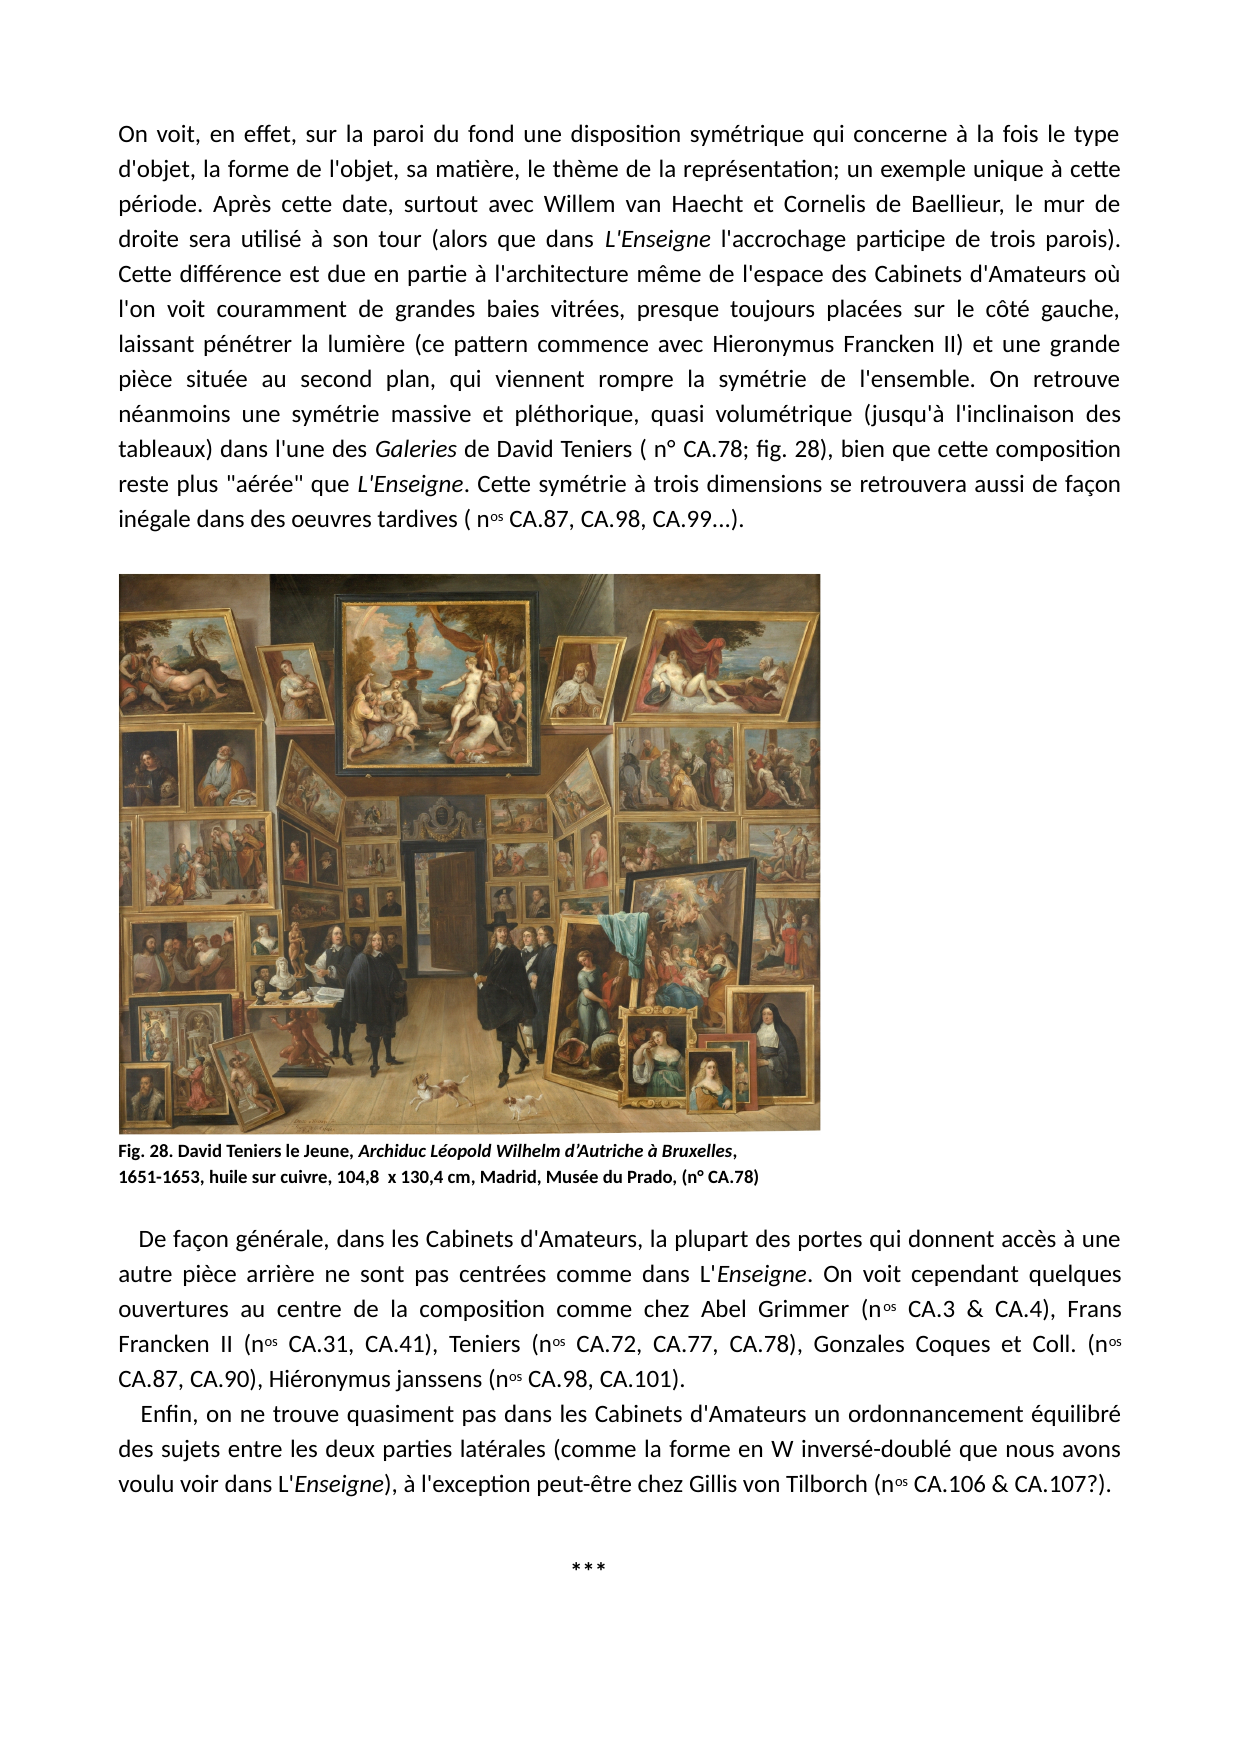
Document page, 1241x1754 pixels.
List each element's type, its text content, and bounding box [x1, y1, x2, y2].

text De façon générale, dans les Cabinets d'Amateurs, la plupart des portes qui donnent accès à une autre pièce arrière ne sont pas centrées comme dans L'Enseigne. On voit cependant quelques ouvertures au centre de la composition comme chez Abel Grimmer (nos CA.3 & CA.4), Frans Francken II (nos CA.31, CA.41), Teniers (nos CA.72, CA.77, CA.78), Gonzales Coques et Coll. (nos CA.87, CA.90), Hiéronymus janssens (nos CA.98, CA.101). [118, 1223, 1122, 1393]
text *** [118, 1556, 1122, 1586]
text On voit, en effet, sur la paroi du fond une disposition symétrique qui concerne à la fois le type d'objet, la forme de l'objet, sa matière, le thème de la représentation; un exemple unique à cette période. Après cette date, surtout avec Willem van Haecht et Cornelis de Baellieur, le mur de droite sera utilisé à son tour (alors que dans L'Enseigne l'accrochage participe de trois parois). Cette différence est due en partie à l'architecture même de l'espace des Cabinets d'Amateurs où l'on voit couramment de grandes baies vitrées, presque toujours placées sur le côté gauche, laissant pénétrer la lumière (ce pattern commence avec Hieronymus Francken II) et une grande pièce située au second plan, qui viennent rompre la symétrie de l'ensemble. On retrouve néanmoins une symétrie massive et pléthorique, quasi volumétrique (jusqu'à l'inclinaison des tableaux) dans l'une des Galeries de David Teniers ( n° CA.78; fig. 28), bien que cette composition reste plus "aérée" que L'Enseigne. Cette symétrie à trois dimensions se retrouvera aussi de façon inégale dans des oeuvres tardives ( nos CA.87, CA.98, CA.99...). [118, 118, 1122, 534]
text Fig. 28. David Teniers le Jeune, Archiduc Léopold Wilhelm d’Autriche à Bruxelles, [118, 1139, 1122, 1162]
text 1651-1653, huile sur cuivre, 104,8 x 130,4 cm, Madrid, Musée du Prado, (n° CA.78) [118, 1165, 1122, 1188]
text Enfin, on ne trouve quasiment pas dans les Cabinets d'Amateurs un ordonnancement équilibré des sujets entre les deux parties latérales (comme la forme en W inversé-doublé que nous avons voulu voir dans L'Enseigne), à l'exception peut-être chez Gillis von Tilborch (nos CA.106 & CA.107?). [118, 1398, 1122, 1498]
